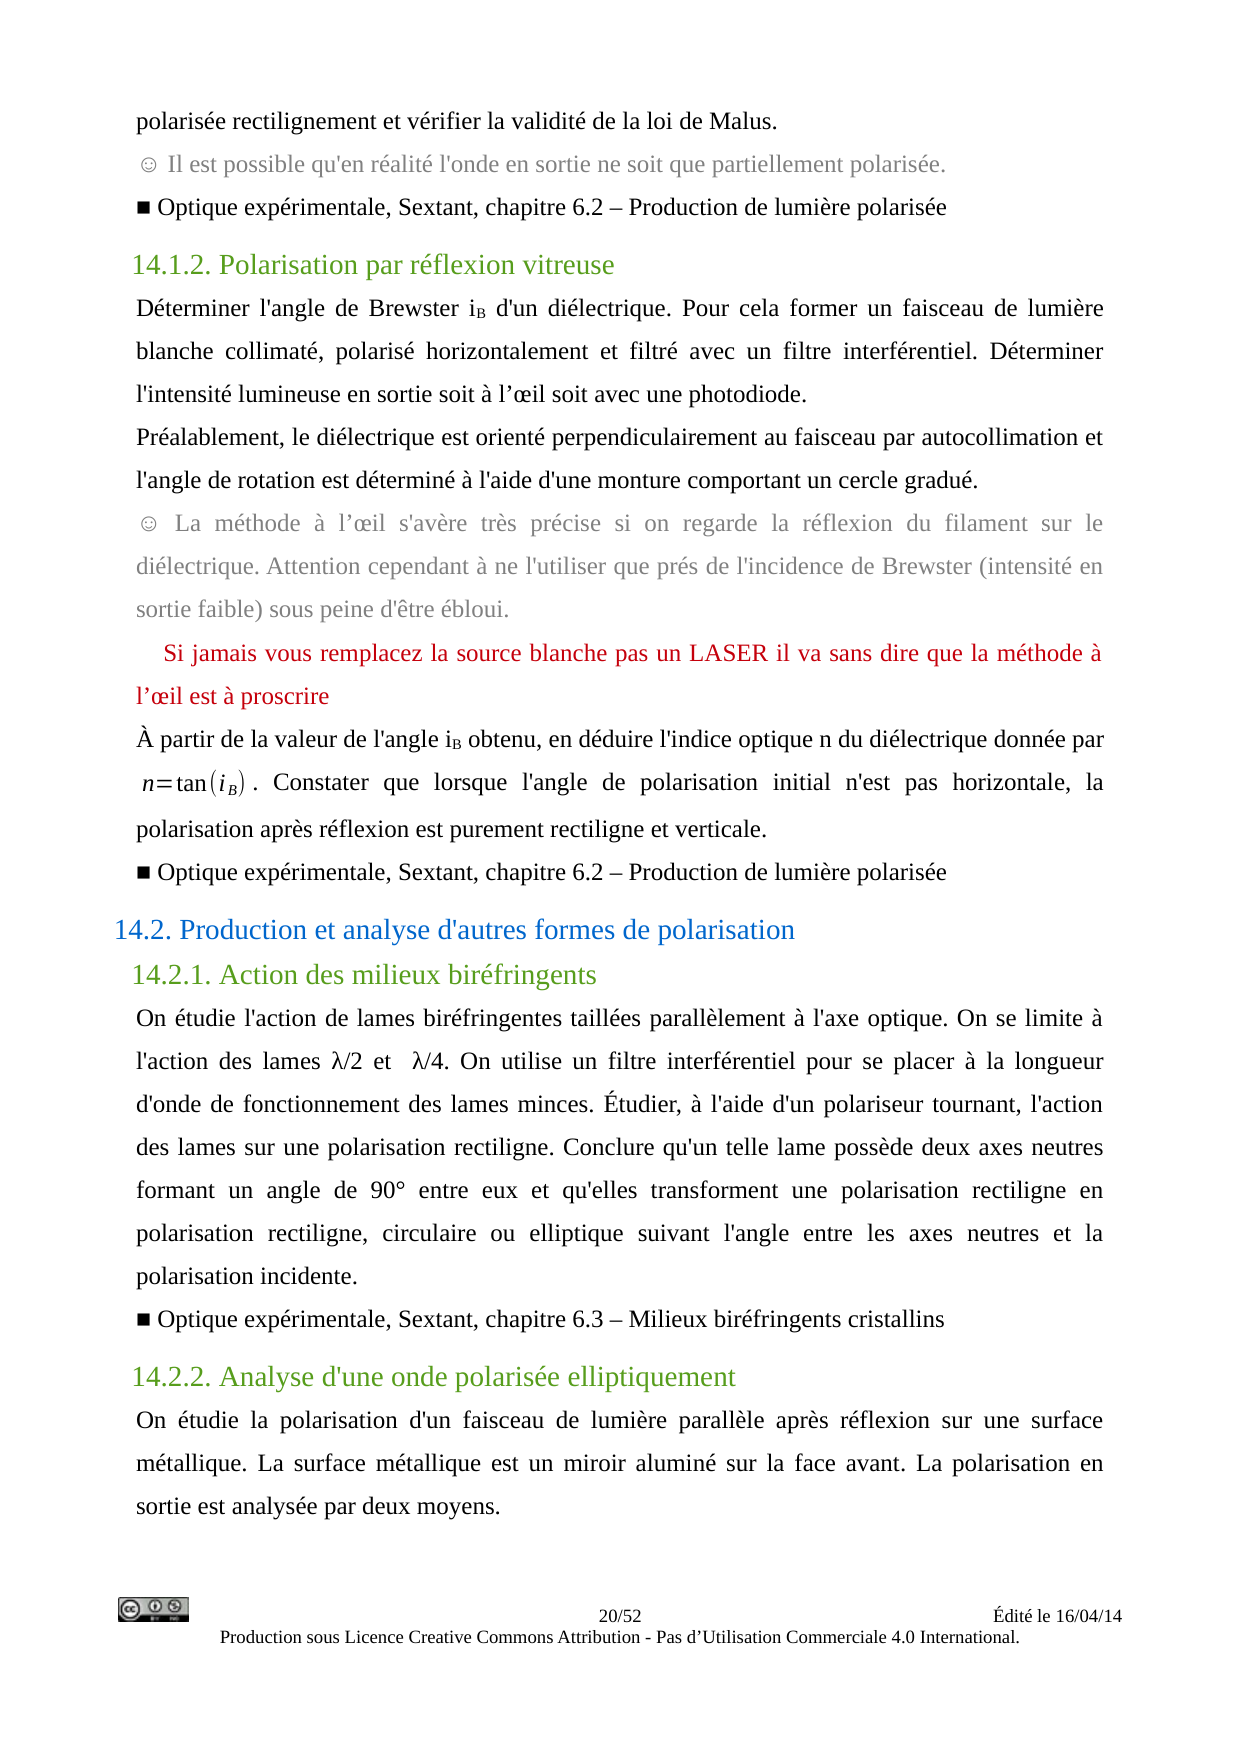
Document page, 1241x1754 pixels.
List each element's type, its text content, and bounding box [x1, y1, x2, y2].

text ☺ La méthode à l’œil s'avère très précise si on regarde la réflexion du filament sur le diélectrique. Attention cependant à ne l'utiliser que prés de l'incidence de Brewster (intensité en sortie faible) sous peine d'être ébloui. [136, 508, 1104, 623]
text ■ Optique expérimentale, Sextant, chapitre 6.2 – Production de lumière polarisée [136, 857, 1104, 886]
subtitle Production et analyse d'autres formes de polarisation [106, 912, 1134, 946]
subtitle Analyse d'une onde polarisée elliptiquement [124, 1359, 1134, 1393]
subtitle Action des milieux biréfringents [124, 957, 1134, 991]
text Préalablement, le diélectrique est orienté perpendiculairement au faisceau par autocollimation et l'angle de rotation est déterminé à l'aide d'une monture comportant un cercle gradué. [136, 422, 1104, 494]
text Déterminer l'angle de Brewster iB d'un diélectrique. Pour cela former un faisceau de lumière blanche collimaté, polarisé horizontalement et filtré avec un filtre interférentiel. Déterminer l'intensité lumineuse en sortie soit à l’œil soit avec une photodiode. [136, 293, 1104, 408]
subtitle Polarisation par réflexion vitreuse [124, 247, 1134, 281]
text ■ Optique expérimentale, Sextant, chapitre 6.2 – Production de lumière polarisée [136, 192, 1104, 221]
text ☺ Il est possible qu'en réalité l'onde en sortie ne soit que partiellement polarisée. [136, 149, 1104, 178]
text On étudie la polarisation d'un faisceau de lumière parallèle après réflexion sur une surface métallique. La surface métallique est un miroir aluminé sur la face avant. La polarisation en sortie est analysée par deux moyens. [136, 1405, 1104, 1520]
text  Si jamais vous remplacez la source blanche pas un LASER il va sans dire que la méthode à l’œil est à proscrire [136, 638, 1104, 709]
text ■ Optique expérimentale, Sextant, chapitre 6.3 – Milieux biréfringents cristallins [136, 1304, 1104, 1333]
text On produit des ondes centimétriques à l'aide d'une diode gunn. La polarisation de ces ondes est obtenue à l'aide d'un polariseur à grille métallique. L'intensité de l'onde en sortie du dispositif est mesurée à l'aide d'un récepteur relié à un voltmètre. Faire varier l'angle du polariseur par rapport à l'horizontale et tracer la courbe . Conclure que l'onde initial était polarisée rectilignement et vérifier la validité de la loi de Malus. [136, 106, 1104, 135]
text . Constater que lorsque l'angle de polarisation initial n'est pas horizontale, la polarisation après réflexion est purement rectiligne et verticale. [136, 767, 1104, 843]
text À partir de la valeur de l'angle iB obtenu, en déduire l'indice optique n du diélectrique donnée par [136, 724, 1104, 753]
picture [118, 1597, 189, 1622]
text On étudie l'action de lames biréfringentes taillées parallèlement à l'axe optique. On se limite à l'action des lames λ/2 et λ/4. On utilise un filtre interférentiel pour se placer à la longueur d'onde de fonctionnement des lames minces. Étudier, à l'aide d'un polariseur tournant, l'action des lames sur une polarisation rectiligne. Conclure qu'un telle lame possède deux axes neutres formant un angle de 90° entre eux et qu'elles transforment une polarisation rectiligne en polarisation rectiligne, circulaire ou elliptique suivant l'angle entre les axes neutres et la polarisation incidente. [136, 1003, 1104, 1290]
